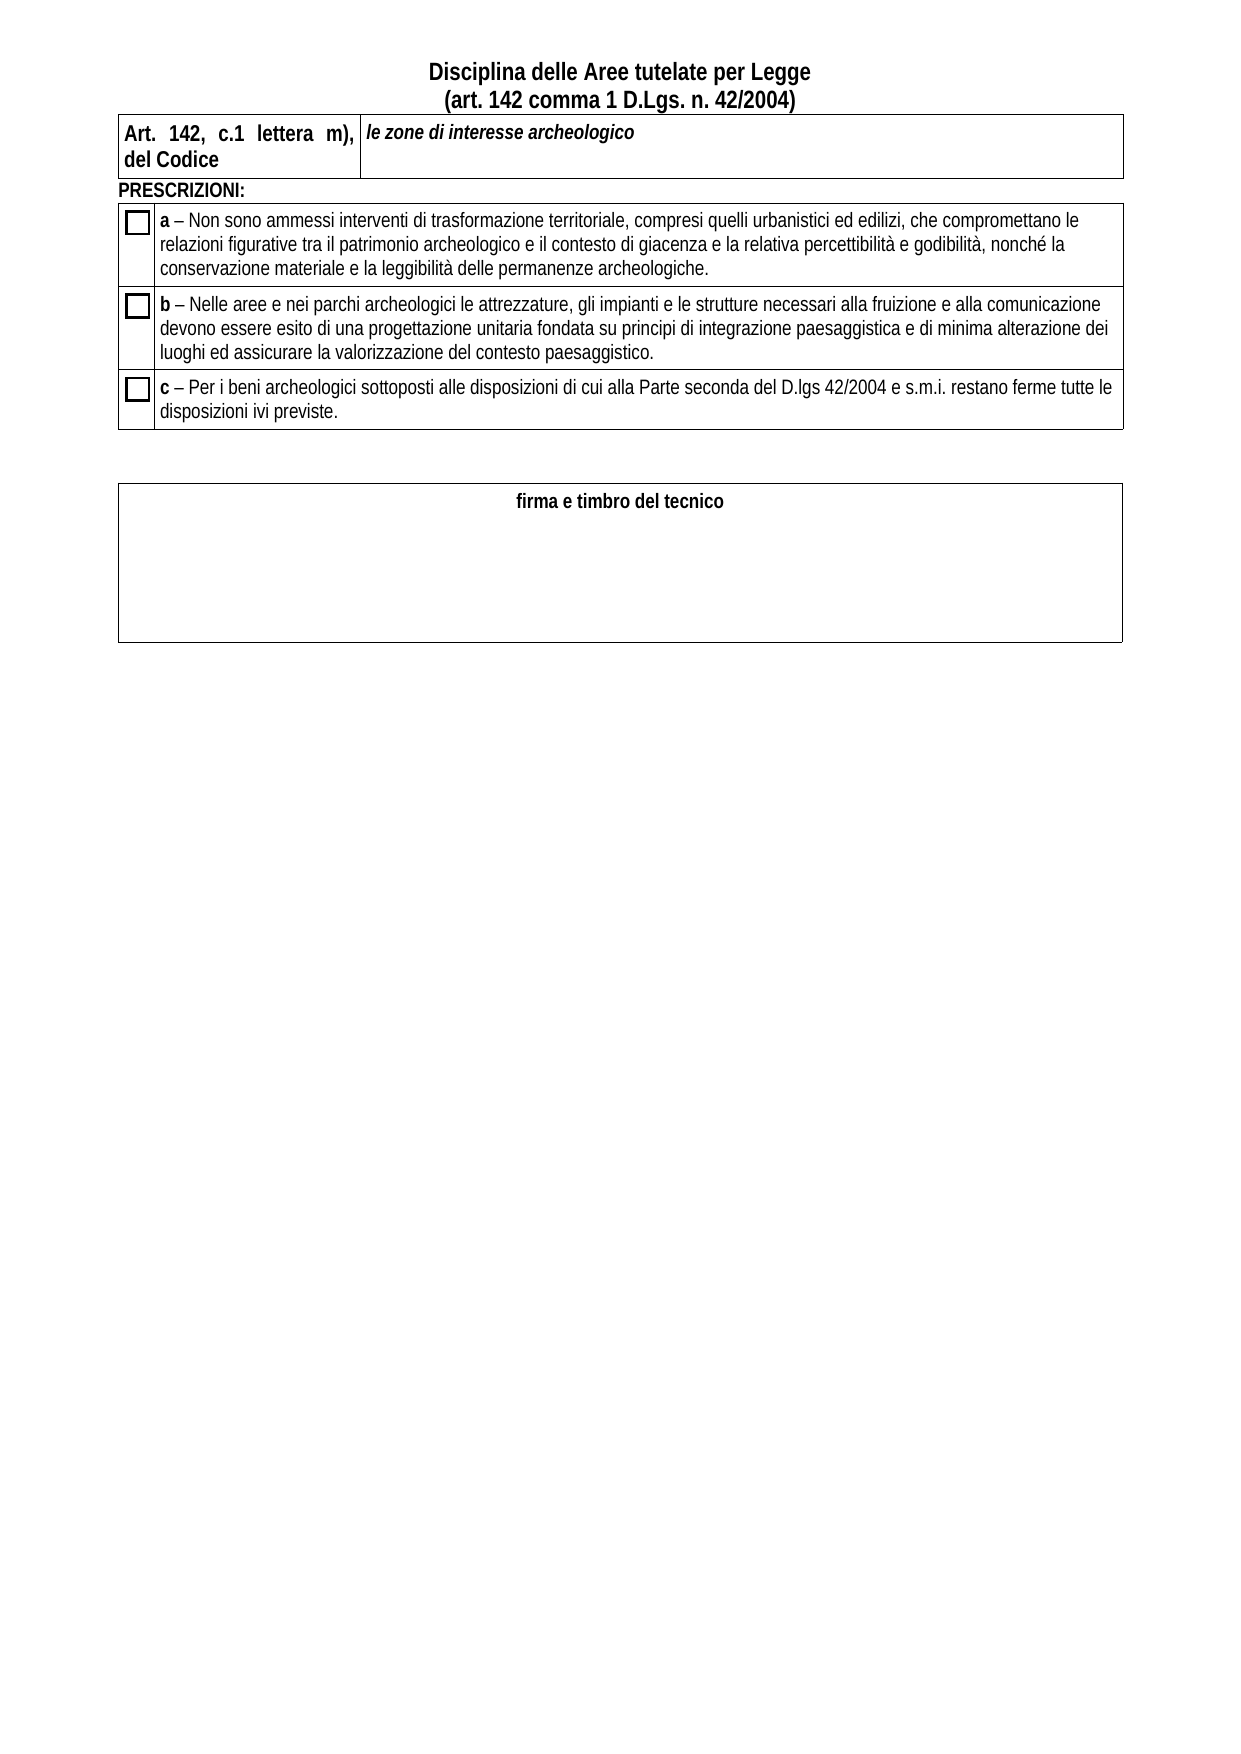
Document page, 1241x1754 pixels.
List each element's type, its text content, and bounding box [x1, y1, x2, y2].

table_header firma e timbro del tecnico [119, 484, 1122, 642]
text (art. 142 comma 1 D.Lgs. n. 42/2004) [118, 85, 1122, 114]
text PRESCRIZIONI: [118, 179, 1122, 202]
text Disciplina delle Aree tutelate per Legge [118, 57, 1122, 85]
table_header Art. 142, c.1 lettera m), del Codice [119, 115, 360, 178]
table_cell c – Per i beni archeologici sottoposti alle disposizioni di cui alla Parte seconda del D.lgs 42/2004 e s.m.i. restano ferme tutte le disposizioni ivi previste. [155, 370, 1123, 429]
table_cell b – Nelle aree e nei parchi archeologici le attrezzature, gli impianti e le strutture necessari alla fruizione e alla comunicazione devono essere esito di una progettazione unitaria fondata su principi di integrazione paesaggistica e di minima alterazione dei luoghi ed assicurare la valorizzazione del contesto paesaggistico. [155, 287, 1123, 369]
table_cell [119, 287, 154, 369]
table_header le zone di interesse archeologico [361, 115, 1123, 178]
table_cell [119, 370, 154, 429]
table_header [119, 204, 154, 286]
table_header a – Non sono ammessi interventi di trasformazione territoriale, compresi quelli urbanistici ed edilizi, che compromettano le relazioni figurative tra il patrimonio archeologico e il contesto di giacenza e la relativa percettibilità e godibilità, nonché la conservazione materiale e la leggibilità delle permanenze archeologiche. [155, 204, 1123, 286]
